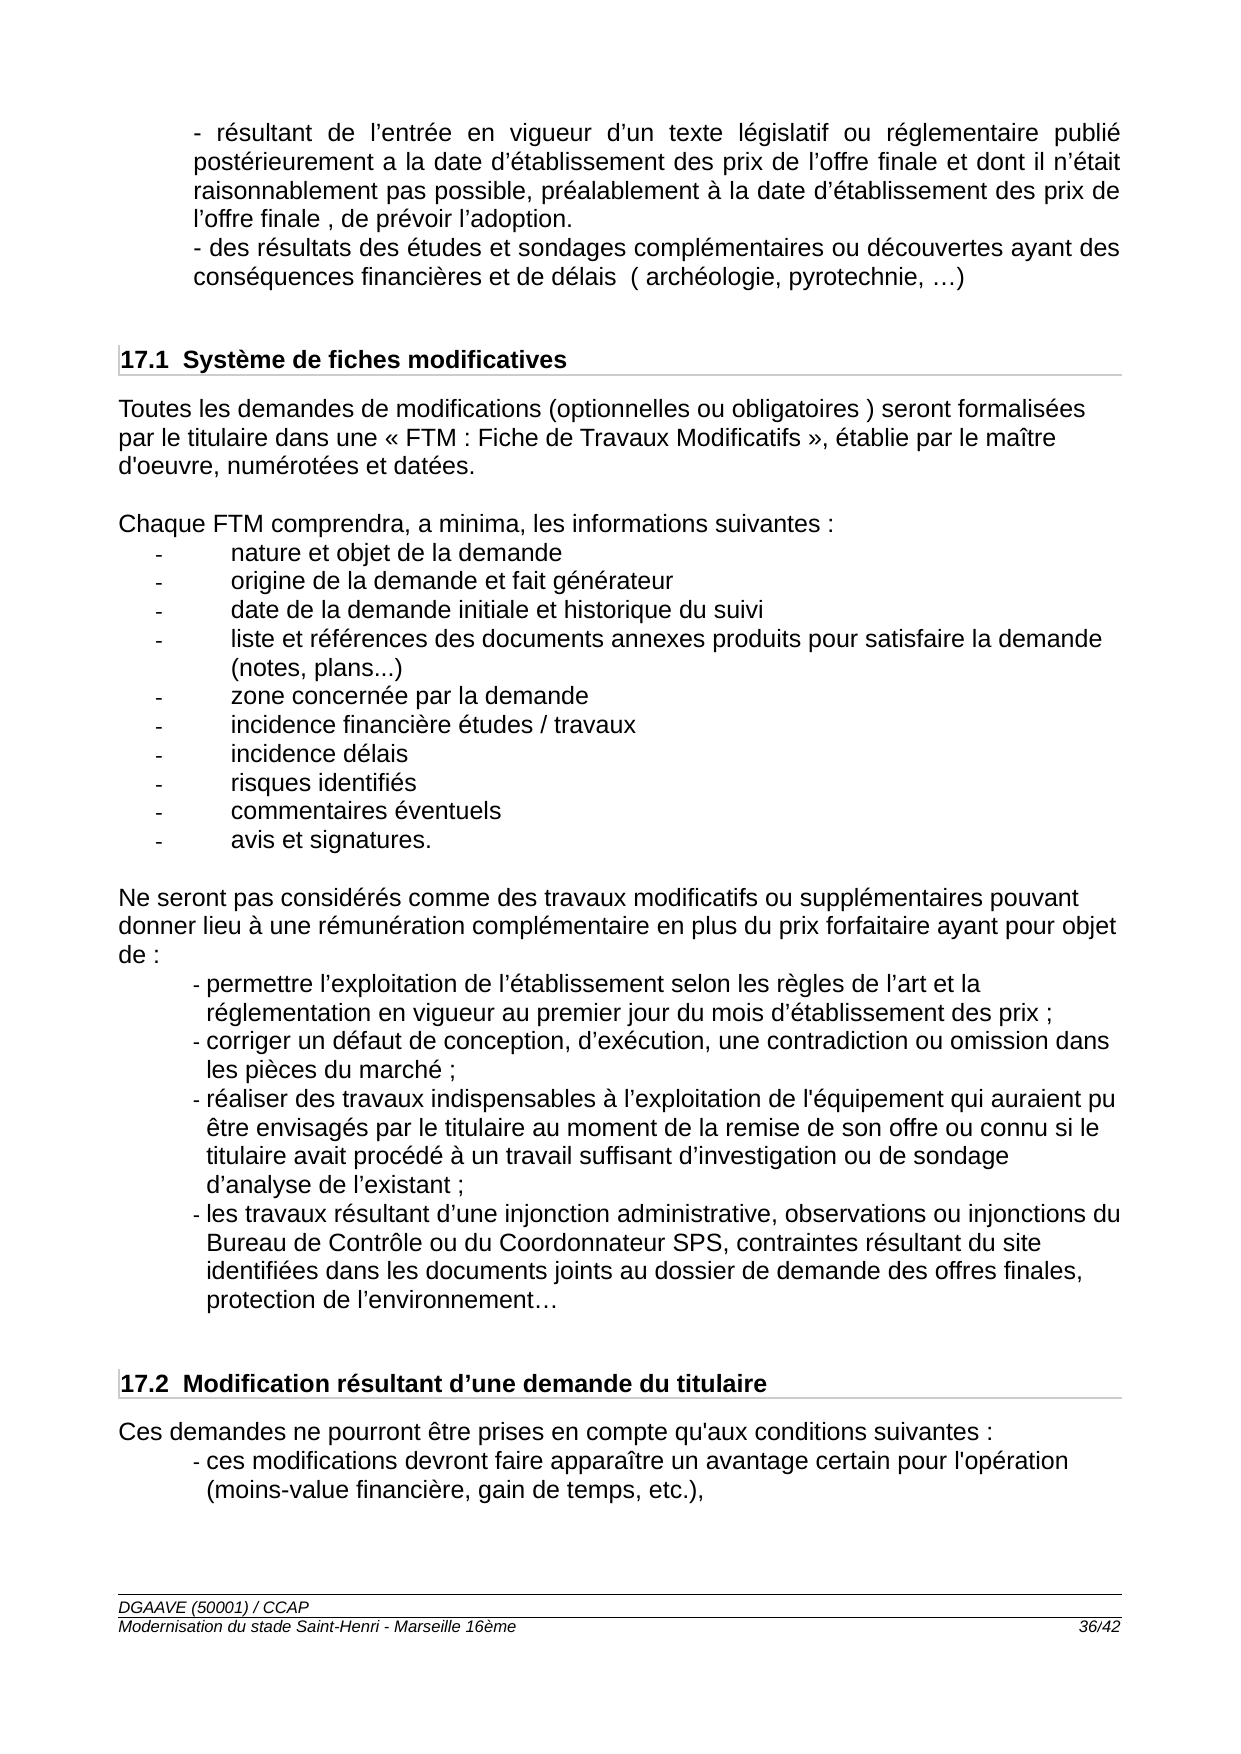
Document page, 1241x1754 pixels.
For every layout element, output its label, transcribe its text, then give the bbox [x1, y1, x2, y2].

list incidence délais [155, 739, 1122, 768]
list zone concernée par la demande [155, 681, 1122, 710]
list corriger un défaut de conception, d’exécution, une contradiction ou omission dans les pièces du marché ; [193, 1026, 1122, 1084]
list origine de la demande et fait générateur [155, 566, 1122, 595]
list nature et objet de la demande [155, 538, 1122, 566]
subtitle 17.1 Système de fiches modificatives [120, 345, 1122, 374]
list commentaires éventuels [155, 796, 1122, 825]
list les travaux résultant d’une injonction administrative, observations ou injonctions du Bureau de Contrôle ou du Coordonnateur SPS, contraintes résultant du site identifiées dans les documents joints au dossier de demande des offres finales, protection de l’environnement… [193, 1199, 1122, 1314]
list Ces demandes ne pourront être prises en compte qu'aux conditions suivantes : [81, 1417, 1122, 1446]
list incidence financière études / travaux [155, 710, 1122, 739]
list permettre l’exploitation de l’établissement selon les règles de l’art et la réglementation en vigueur au premier jour du mois d’établissement des prix ; [193, 969, 1122, 1026]
list ces modifications devront faire apparaître un avantage certain pour l'opération (moins-value financière, gain de temps, etc.), [193, 1446, 1122, 1503]
list - résultant de l’entrée en vigueur d’un texte législatif ou réglementaire publié postérieurement a la date d’établissement des prix de l’offre finale et dont il n’était raisonnablement pas possible, préalablement à la date d’établissement des prix de l’offre finale , de prévoir l’adoption. [156, 118, 1122, 233]
list liste et références des documents annexes produits pour satisfaire la demande (notes, plans...) [155, 624, 1122, 681]
list avis et signatures. [155, 825, 1122, 854]
list date de la demande initiale et historique du suivi [155, 595, 1122, 624]
list Ne seront pas considérés comme des travaux modificatifs ou supplémentaires pouvant donner lieu à une rémunération complémentaire en plus du prix forfaitaire ayant pour objet de : [105, 883, 1122, 969]
list - des résultats des études et sondages complémentaires ou découvertes ayant des conséquences financières et de délais ( archéologie, pyrotechnie, …) [156, 233, 1122, 291]
subtitle 17.2 Modification résultant d’une demande du titulaire [120, 1369, 1122, 1397]
list réaliser des travaux indispensables à l’exploitation de l'équipement qui auraient pu être envisagés par le titulaire au moment de la remise de son offre ou connu si le titulaire avait procédé à un travail suffisant d’investigation ou de sondage d’analyse de l’existant ; [193, 1084, 1122, 1199]
list risques identifiés [155, 768, 1122, 796]
list Chaque FTM comprendra, a minima, les informations suivantes : [118, 509, 1122, 538]
list Toutes les demandes de modifications (optionnelles ou obligatoires ) seront formalisées par le titulaire dans une « FTM : Fiche de Travaux Modificatifs », établie par le maître d'oeuvre, numérotées et datées. [118, 394, 1122, 480]
